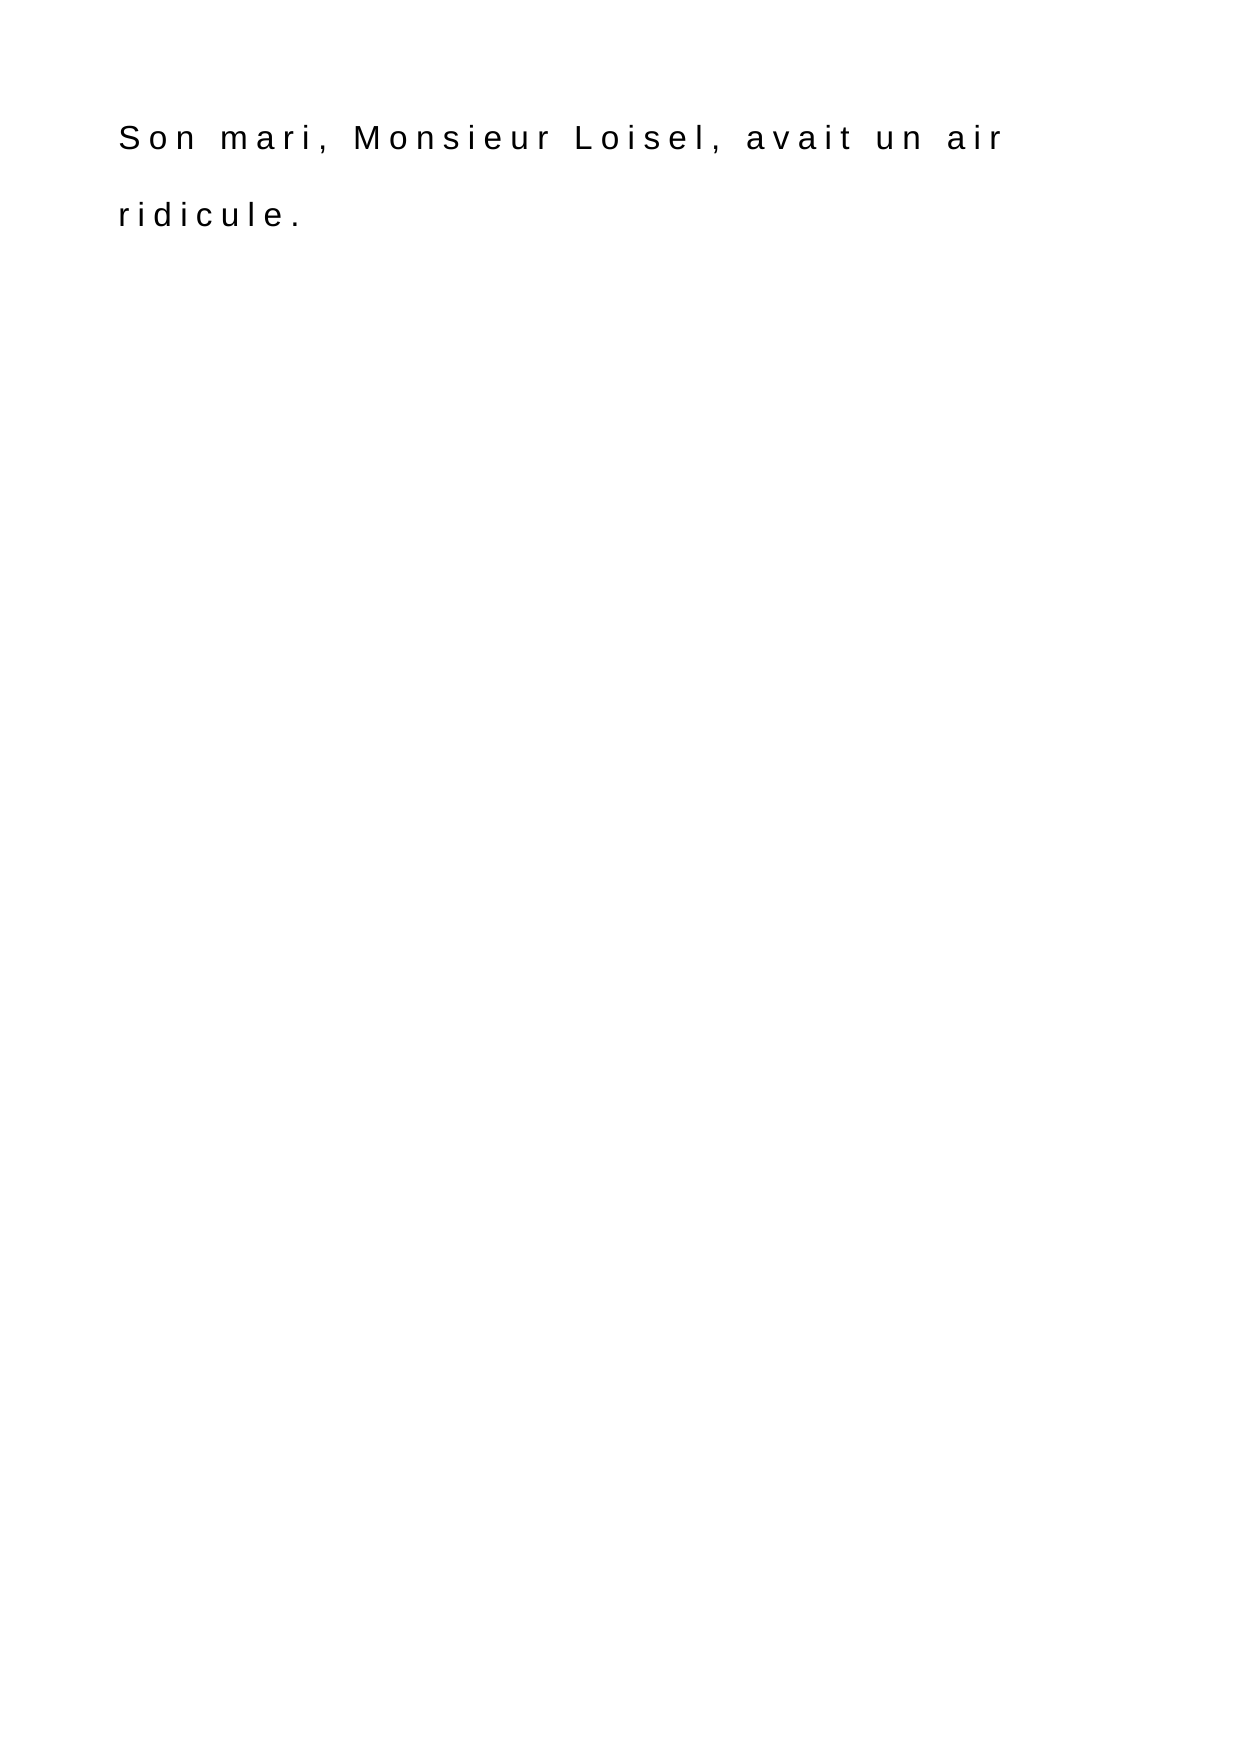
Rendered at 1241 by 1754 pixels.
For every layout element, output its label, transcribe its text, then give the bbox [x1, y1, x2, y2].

text Son mari, Monsieur Loisel, avait un air ridicule. [118, 118, 1122, 233]
